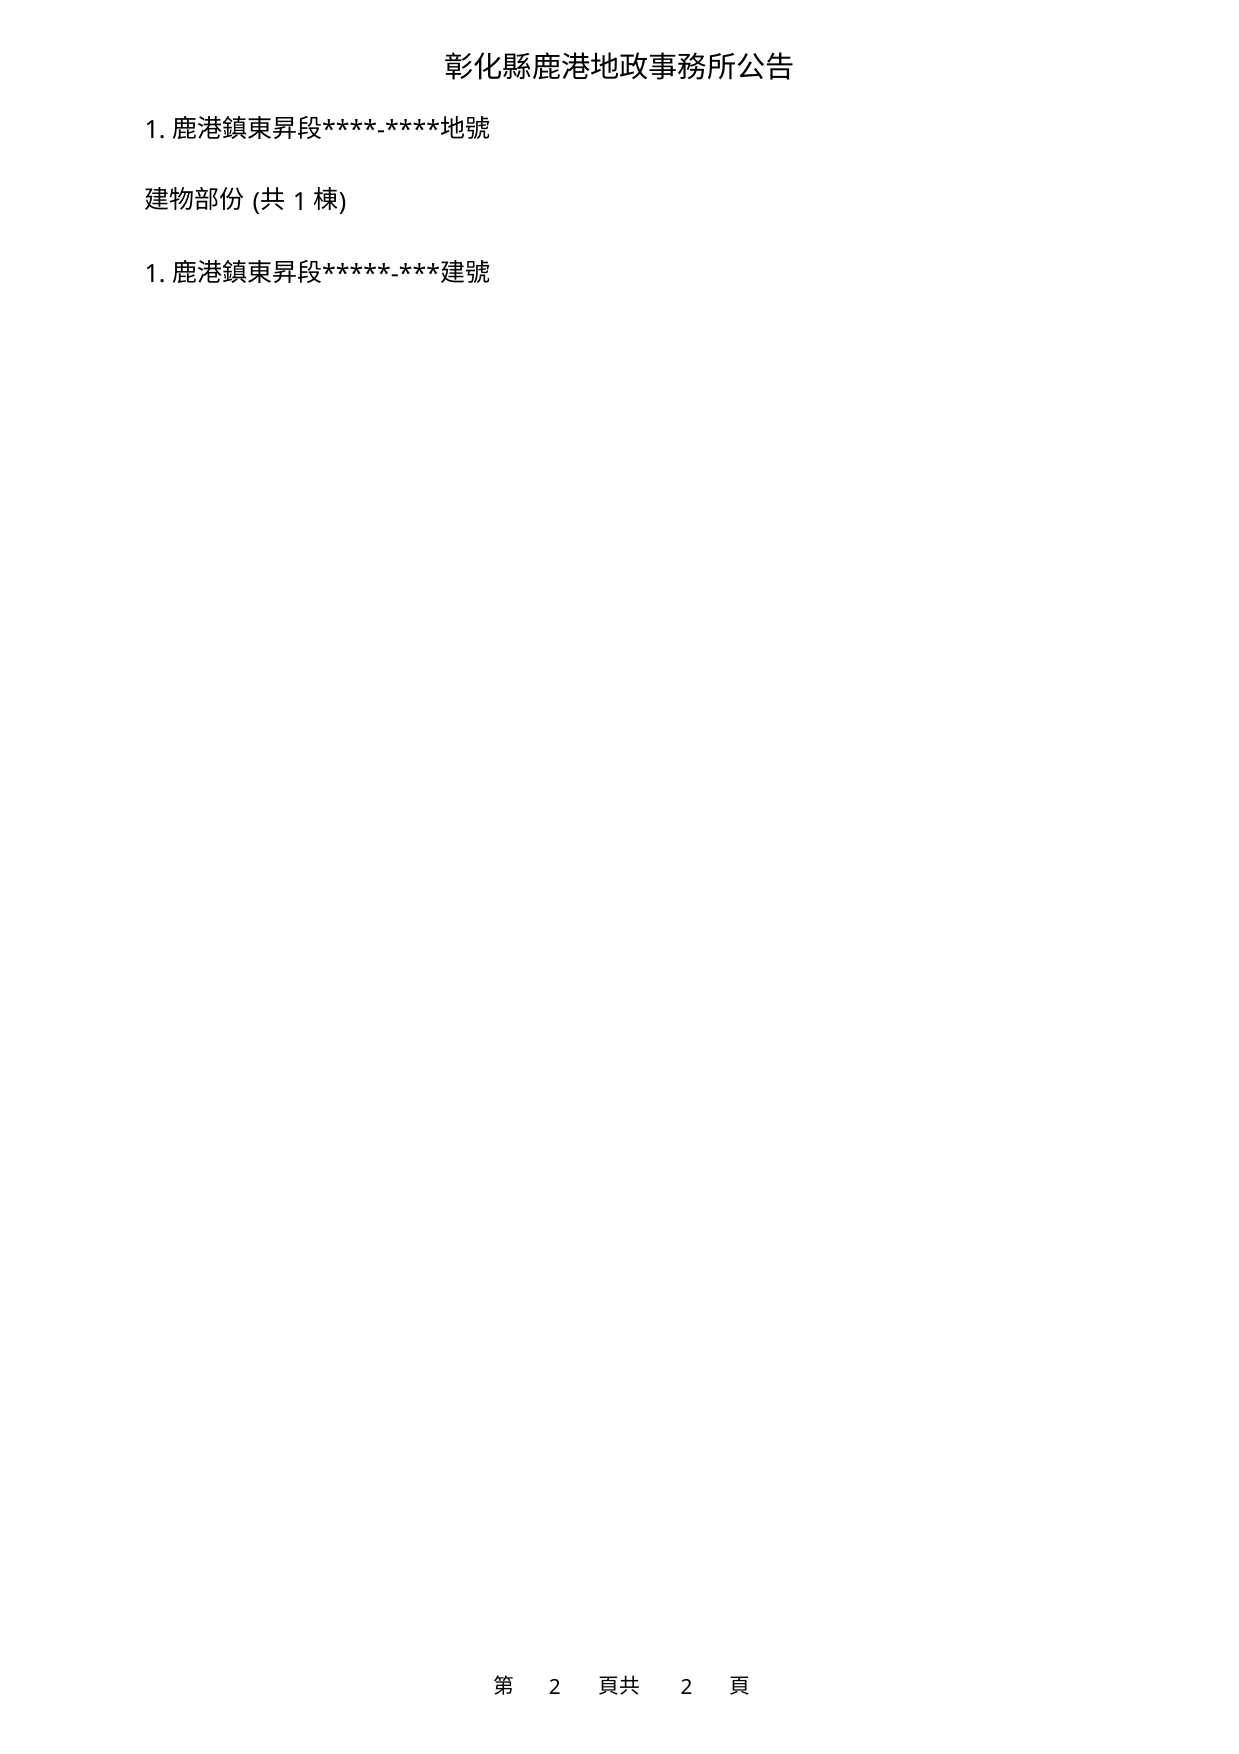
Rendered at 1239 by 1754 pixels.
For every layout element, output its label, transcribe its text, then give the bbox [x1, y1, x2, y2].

table_cell 1. 鹿港鎮東昇段*****-***建號 [62, 239, 1177, 310]
table_cell [760, 310, 1177, 1666]
table_header [1177, 0, 1239, 41]
table_cell [0, 41, 62, 94]
table_cell 頁 [720, 1666, 760, 1707]
table_cell [524, 310, 585, 1666]
table_cell [1177, 239, 1239, 310]
table_cell 頁共 [585, 1666, 653, 1707]
table_cell 2 [653, 1666, 719, 1707]
table_cell [585, 310, 653, 1666]
table_cell [0, 166, 62, 238]
table_header [720, 0, 760, 41]
table_cell 第 [483, 1666, 523, 1707]
table_header [585, 0, 653, 41]
table_cell [62, 1666, 483, 1707]
table_cell 2 [524, 1666, 585, 1707]
table_header [524, 0, 585, 41]
table_cell [0, 95, 62, 166]
table_cell [483, 310, 523, 1666]
table_cell [720, 310, 760, 1666]
table_cell 1. 鹿港鎮東昇段****-****地號 [62, 95, 1177, 166]
table_cell 彰化縣鹿港地政事務所公告 [62, 41, 1177, 94]
table_cell [1177, 95, 1239, 166]
table_cell [1177, 166, 1239, 238]
table_header [62, 0, 483, 41]
table_header [483, 0, 523, 41]
table_cell [1177, 310, 1239, 1666]
table_header [760, 0, 1177, 41]
table_cell [760, 1666, 1177, 1707]
table_cell [1177, 41, 1239, 94]
table_cell [62, 310, 483, 1666]
table_cell [1177, 1666, 1239, 1707]
table_cell [0, 239, 62, 310]
table_cell [0, 1666, 62, 1707]
table_cell [0, 310, 62, 1666]
table_header [0, 0, 62, 41]
table_cell 建物部份 (共 1 棟) [62, 166, 1177, 238]
table_header [653, 0, 719, 41]
table_cell [653, 310, 719, 1666]
